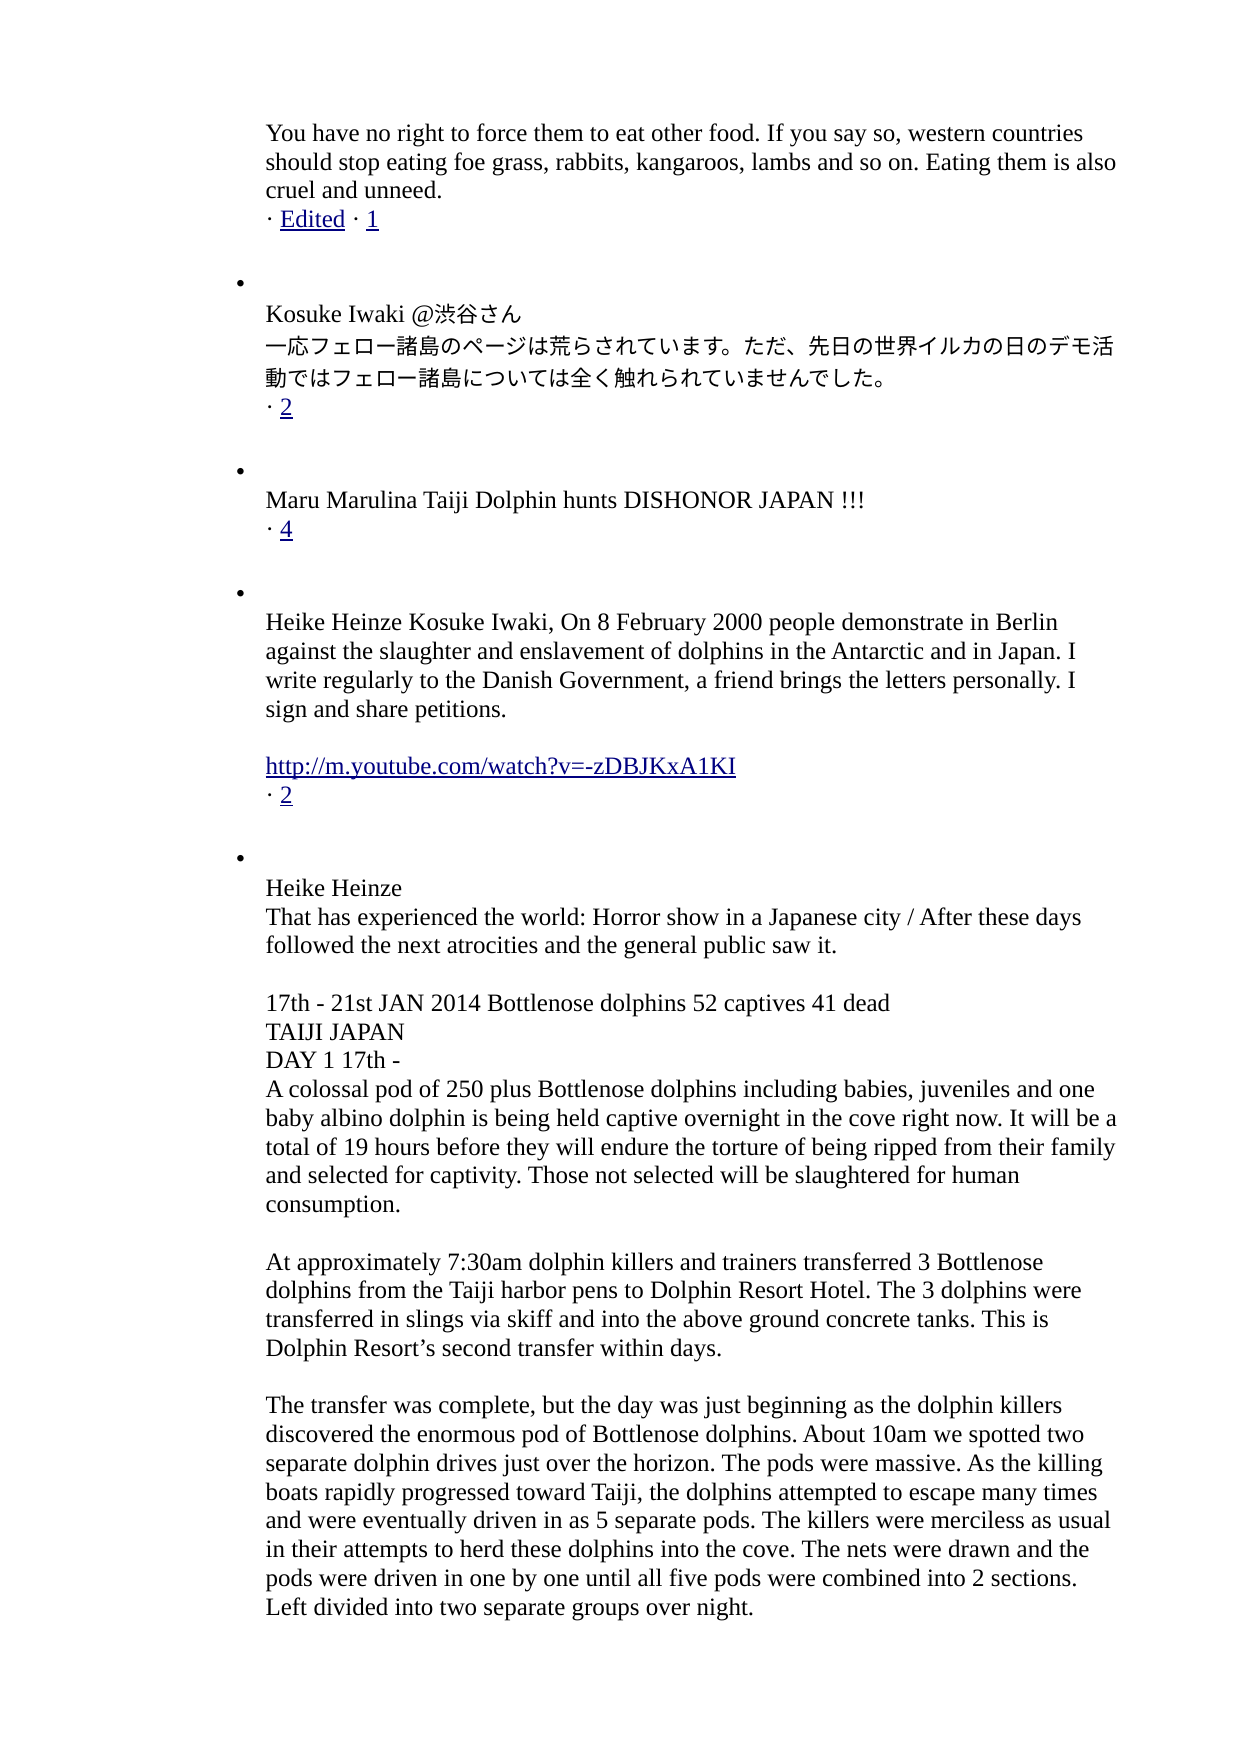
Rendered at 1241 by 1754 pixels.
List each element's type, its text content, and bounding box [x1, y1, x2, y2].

list Maru Marulina Taiji Dolphin hunts DISHONOR JAPAN !!! [236, 486, 1122, 514]
list You have no right to force them to eat other food. If you say so, western countries should stop eating foe grass, rabbits, kangaroos, lambs and so on. Eating them is also cruel and unneed. [236, 118, 1122, 204]
list Kosuke Iwaki @渋谷さん 一応フェロー諸島のページは荒らされています。ただ、先日の世界イルカの日のデモ活動ではフェロー諸島については全く触れられていませんでした。 [236, 297, 1122, 392]
list Heike Heinze That has experienced the world: Horror show in a Japanese city / After these days followed the next atrocities and the general public saw it. 17th - 21st JAN 2014 Bottlenose dolphins 52 captives 41 dead TAIJI JAPAN DAY 1 17th - A colossal pod of 250 plus Bottlenose dolphins including babies, juveniles and one baby albino dolphin is being held captive overnight in the cove right now. It will be a total of 19 hours before they will endure the torture of being ripped from their family and selected for captivity. Those not selected will be slaughtered for human consumption. At approximately 7:30am dolphin killers and trainers transferred 3 Bottlenose dolphins from the Taiji harbor pens to Dolphin Resort Hotel. The 3 dolphins were transferred in slings via skiff and into the above ground concrete tanks. This is Dolphin Resort’s second transfer within days. The transfer was complete, but the day was just beginning as the dolphin killers discovered the enormous pod of Bottlenose dolphins. About 10am we spotted two separate dolphin drives just over the horizon. The pods were massive. As the killing boats rapidly progressed toward Taiji, the dolphins attempted to escape many times and were eventually driven in as 5 separate pods. The killers were merciless as usual in their attempts to herd these dolphins into the cove. The nets were drawn and the pods were driven in one by one until all five pods were combined into 2 sections. Left divided into two separate groups over night. [236, 873, 1122, 1621]
list · 2 [236, 780, 1122, 809]
list · 2 [236, 392, 1122, 421]
list · Edited · 1 [236, 204, 1122, 233]
list · 4 [236, 514, 1122, 543]
list Heike Heinze Kosuke Iwaki, On 8 February 2000 people demonstrate in Berlin against the slaughter and enslavement of dolphins in the Antarctic and in Japan. I write regularly to the Danish Government, a friend brings the letters personally. I sign and share petitions. http://m.youtube.com/watch?v=-zDBJKxA1KI [236, 607, 1122, 780]
